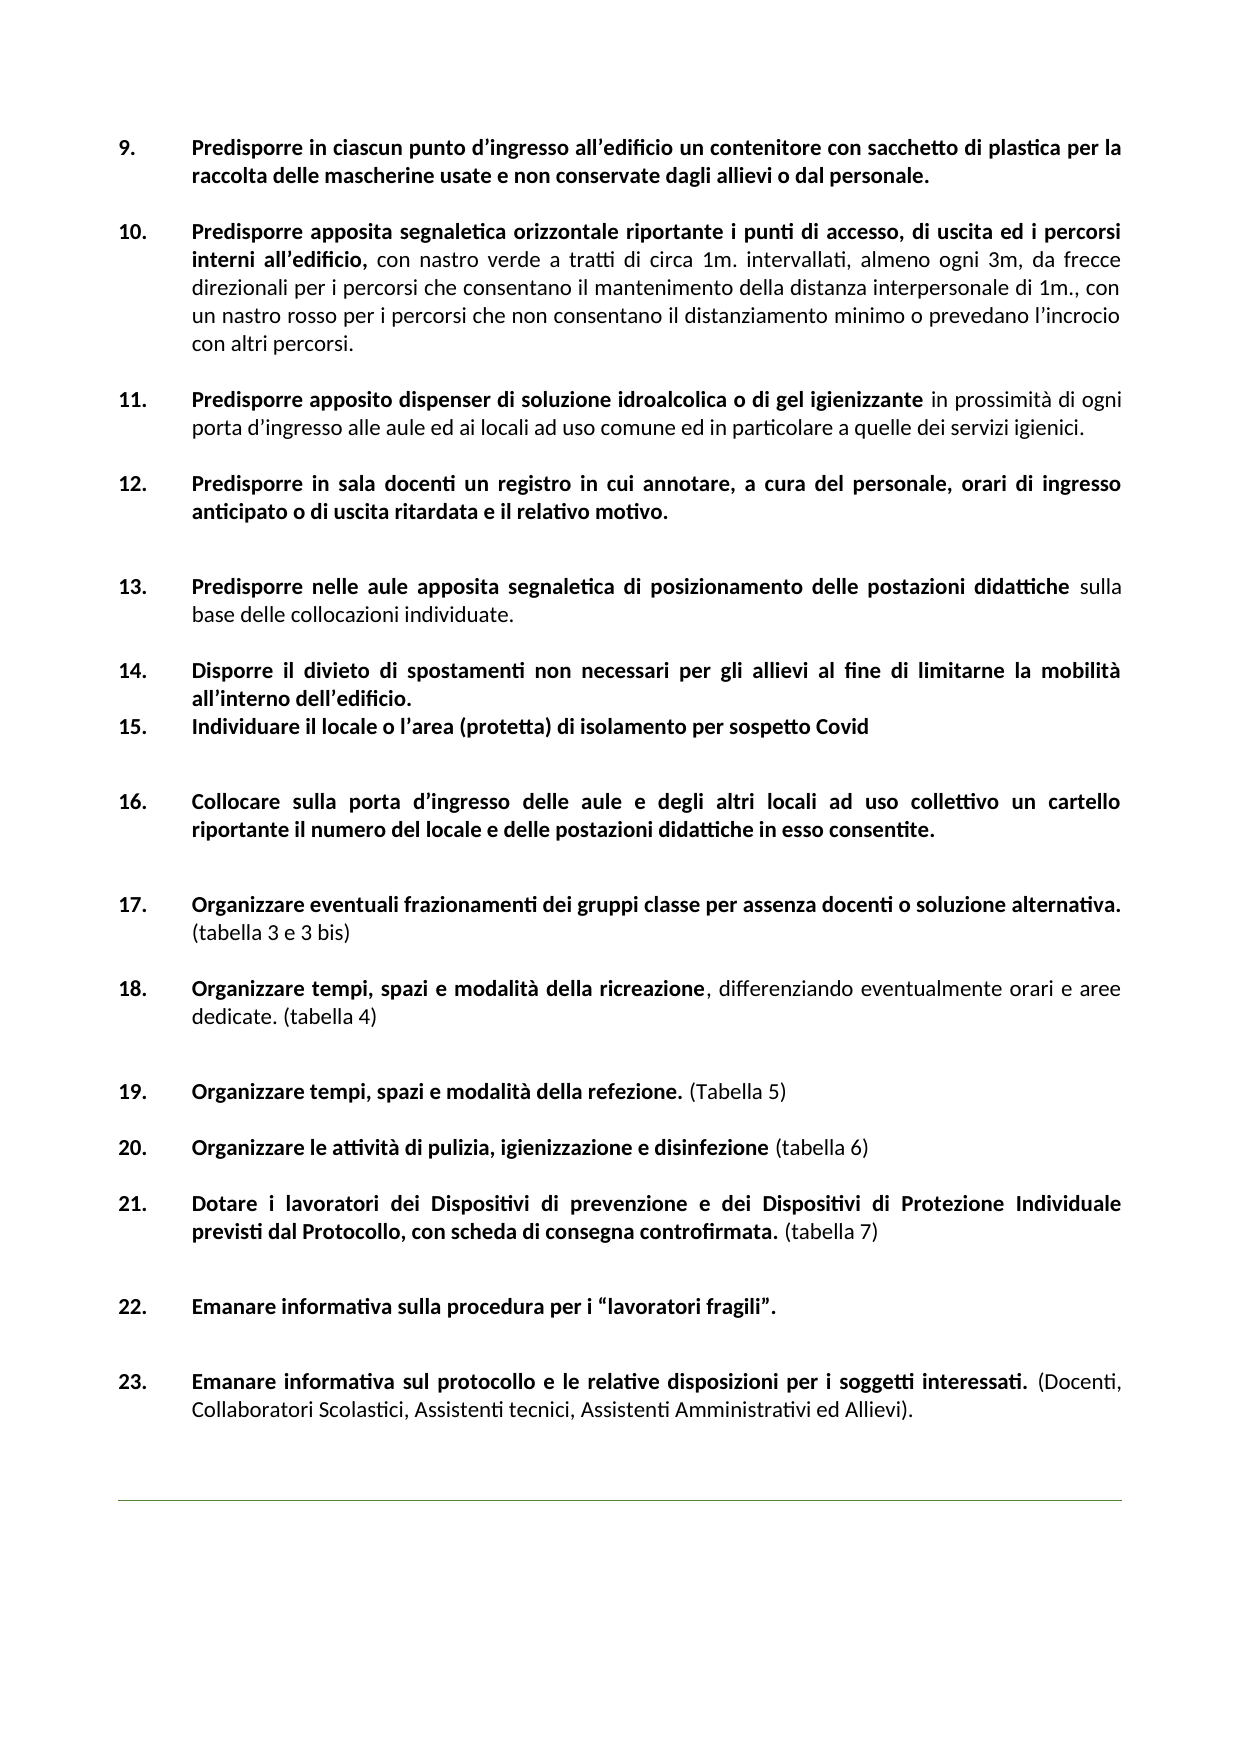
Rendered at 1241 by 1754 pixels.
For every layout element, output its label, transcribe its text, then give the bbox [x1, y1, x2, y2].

list Organizzare tempi, spazi e modalità della refezione. (Tabella 5) [118, 1077, 1122, 1105]
list Predisporre in ciascun punto d’ingresso all’edificio un contenitore con sacchetto di plastica per la raccolta delle mascherine usate e non conservate dagli allievi o dal personale. [118, 133, 1122, 189]
list Dotare i lavoratori dei Dispositivi di prevenzione e dei Dispositivi di Protezione Individuale previsti dal Protocollo, con scheda di consegna controfirmata. (tabella 7) [118, 1189, 1122, 1245]
list Organizzare le attività di pulizia, igienizzazione e disinfezione (tabella 6) [118, 1133, 1122, 1161]
list Predisporre apposito dispenser di soluzione idroalcolica o di gel igienizzante in prossimità di ogni porta d’ingresso alle aule ed ai locali ad uso comune ed in particolare a quelle dei servizi igienici. [118, 385, 1122, 441]
list Organizzare eventuali frazionamenti dei gruppi classe per assenza docenti o soluzione alternativa. (tabella 3 e 3 bis) [118, 890, 1122, 946]
list Organizzare tempi, spazi e modalità della ricreazione, differenziando eventualmente orari e aree dedicate. (tabella 4) [118, 974, 1122, 1030]
list Collocare sulla porta d’ingresso delle aule e degli altri locali ad uso collettivo un cartello riportante il numero del locale e delle postazioni didattiche in esso consentite. [118, 787, 1122, 843]
list Individuare il locale o l’area (protetta) di isolamento per sospetto Covid [118, 712, 1122, 740]
list Predisporre apposita segnaletica orizzontale riportante i punti di accesso, di uscita ed i percorsi interni all’edificio, con nastro verde a tratti di circa 1m. intervallati, almeno ogni 3m, da frecce direzionali per i percorsi che consentano il mantenimento della distanza interpersonale di 1m., con un nastro rosso per i percorsi che non consentano il distanziamento minimo o prevedano l’incrocio con altri percorsi. [118, 217, 1122, 357]
list Emanare informativa sul protocollo e le relative disposizioni per i soggetti interessati. (Docenti, Collaboratori Scolastici, Assistenti tecnici, Assistenti Amministrativi ed Allievi). [118, 1367, 1122, 1423]
list Emanare informativa sulla procedura per i “lavoratori fragili”. [118, 1292, 1122, 1320]
list Disporre il divieto di spostamenti non necessari per gli allievi al fine di limitarne la mobilità all’interno dell’edificio. [118, 656, 1122, 712]
list Predisporre nelle aule apposita segnaletica di posizionamento delle postazioni didattiche sulla base delle collocazioni individuate. [118, 572, 1122, 628]
list Predisporre in sala docenti un registro in cui annotare, a cura del personale, orari di ingresso anticipato o di uscita ritardata e il relativo motivo. [118, 469, 1122, 525]
